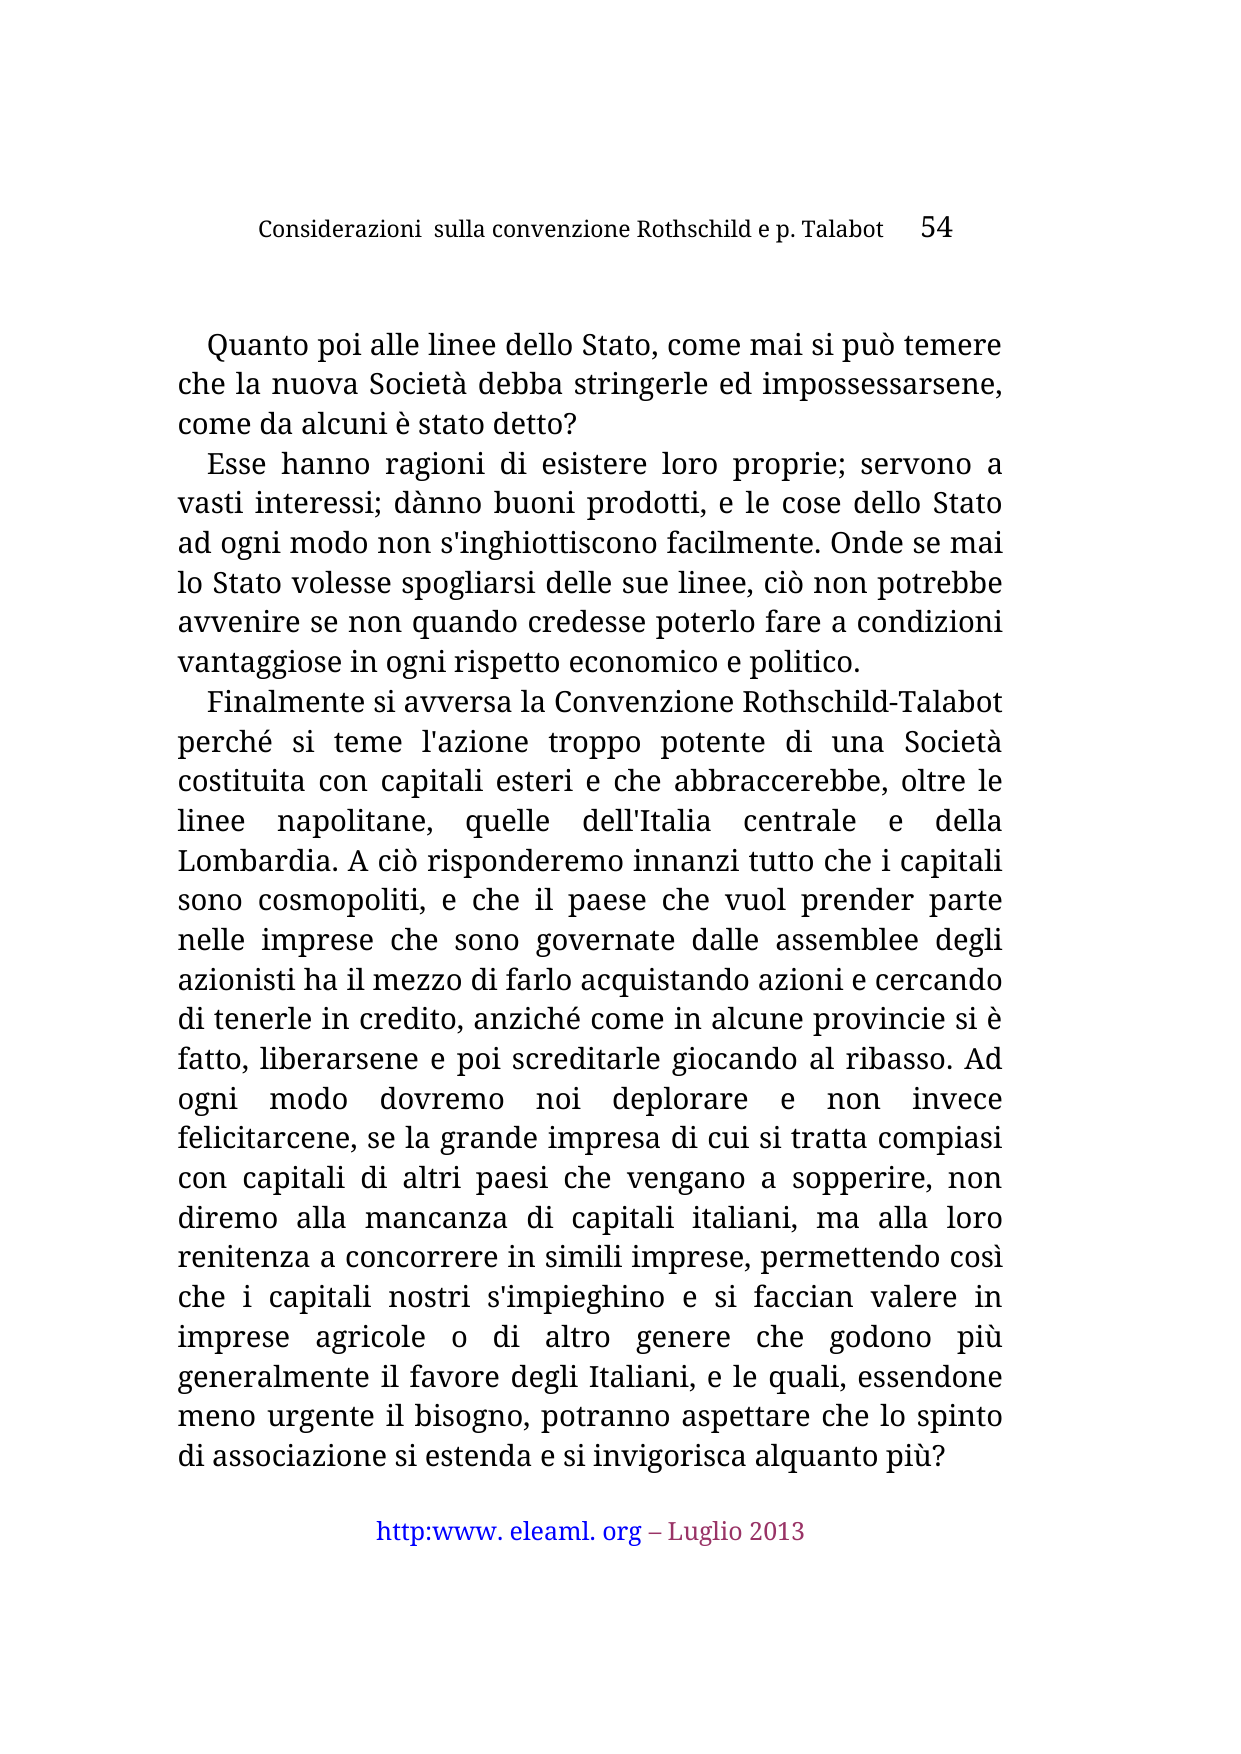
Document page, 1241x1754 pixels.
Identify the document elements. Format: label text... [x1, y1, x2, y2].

text Finalmente si avversa la Convenzione Rothschild-Talabot perché si teme l'azione troppo potente di una Società costituita con capitali esteri e che abbraccerebbe, oltre le linee napolitane, quelle dell'Italia centrale e della Lombardia. A ciò risponderemo innanzi tutto che i capitali sono cosmopoliti, e che il paese che vuol prender parte nelle imprese che sono governate dalle assemblee degli azionisti ha il mezzo di farlo acquistando azioni e cercando di tenerle in credito, anziché come in alcune provincie si è fatto, liberarsene e poi screditarle giocando al ribasso. Ad ogni modo dovremo noi deplorare e non invece felicitarcene, se la grande impresa di cui si tratta compiasi con capitali di altri paesi che vengano a sopperire, non diremo alla mancanza di capitali italiani, ma alla loro renitenza a concorrere in simili imprese, permettendo così che i capitali nostri s'impieghino e si faccian valere in imprese agricole o di altro genere che godono più generalmente il favore degli Italiani, e le quali, essendone meno urgente il bisogno, potranno aspettare che lo spinto di associazione si estenda e si invigorisca alquanto più? [177, 681, 1004, 1475]
text Quanto poi alle linee dello Stato, come mai si può temere che la nuova Società debba stringerle ed impossessarsene, come da alcuni è stato detto? [177, 324, 1004, 443]
text Esse hanno ragioni di esistere loro proprie; servono a vasti interessi; dànno buoni prodotti, e le cose dello Stato ad ogni modo non s'inghiottiscono facilmente. Onde se mai lo Stato volesse spogliarsi delle sue linee, ciò non potrebbe avvenire se non quando credesse poterlo fare a condizioni vantaggiose in ogni rispetto economico e politico. [177, 443, 1004, 681]
